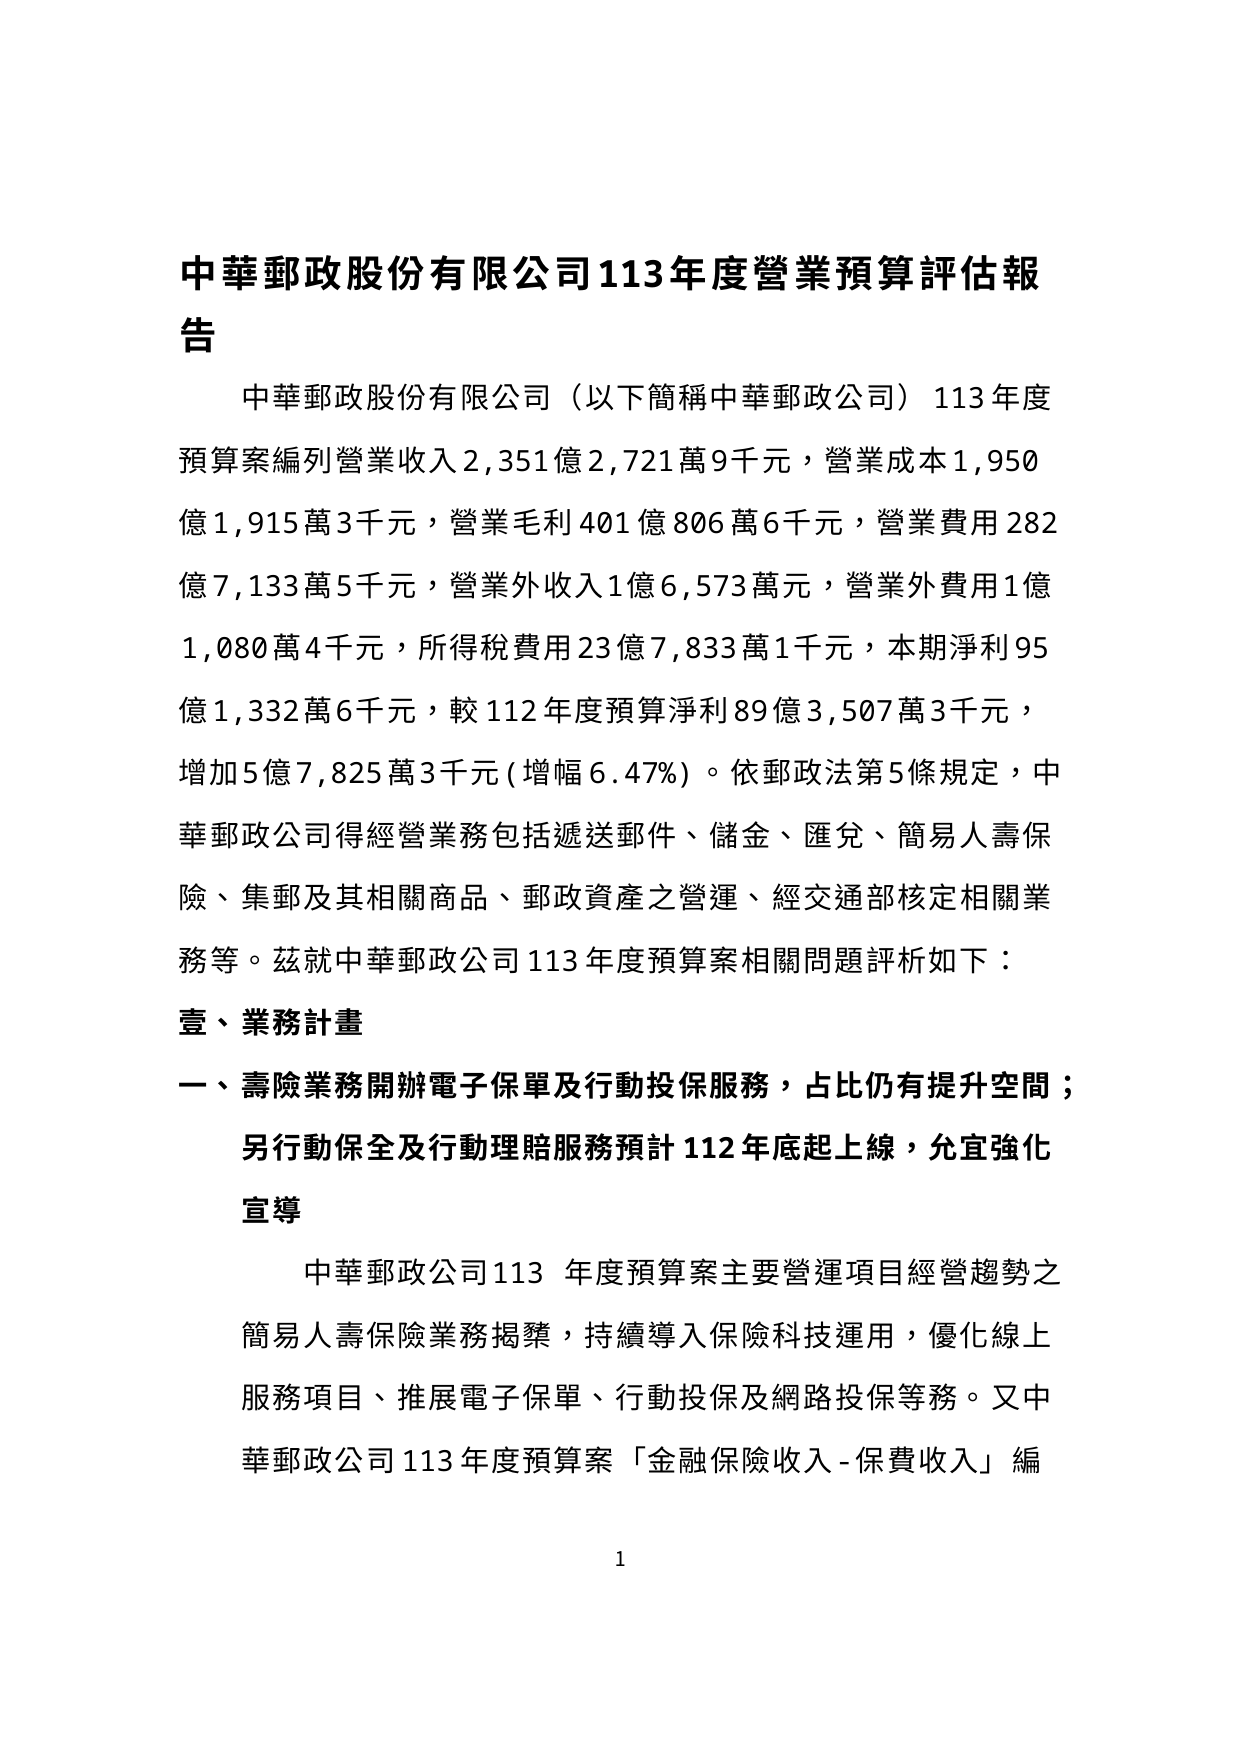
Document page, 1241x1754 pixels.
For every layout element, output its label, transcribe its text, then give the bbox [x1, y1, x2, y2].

text 壹、業務計畫 [177, 979, 1063, 1042]
text 一、壽險業務開辦電子保單及行動投保服務，占比仍有提升空間；另行動保全及行動理賠服務預計112年底起上線，允宜強化宣導 [177, 1042, 1063, 1229]
text 中華郵政公司113 年度預算案主要營運項目經營趨勢之簡易人壽保險業務揭櫫，持續導入保險科技運用，優化線上服務項目、推展電子保單、行動投保及網路投保等務。又中華郵政公司113年度預算案「金融保險收入-保費收入」編 [236, 1229, 1063, 1479]
text 中華郵政股份有限公司（以下簡稱中華郵政公司）113年度預算案編列營業收入2,351億2,721萬9千元，營業成本1,950億1,915萬3千元，營業毛利401億806萬6千元，營業費用282億7,133萬5千元，營業外收入1億6,573萬元，營業外費用1億1,080萬4千元，所得稅費用23億7,833萬1千元，本期淨利95億1,332萬6千元，較112年度預算淨利89億3,507萬3千元，增加5億7,825萬3千元(增幅6.47%)。依郵政法第5條規定，中華郵政公司得經營業務包括遞送郵件、儲金、匯兌、簡易人壽保險、集郵及其相關商品、郵政資產之營運、經交通部核定相關業務等。茲就中華郵政公司113年度預算案相關問題評析如下： [177, 354, 1063, 979]
text 中華郵政股份有限公司113年度營業預算評估報告 [177, 229, 1063, 354]
